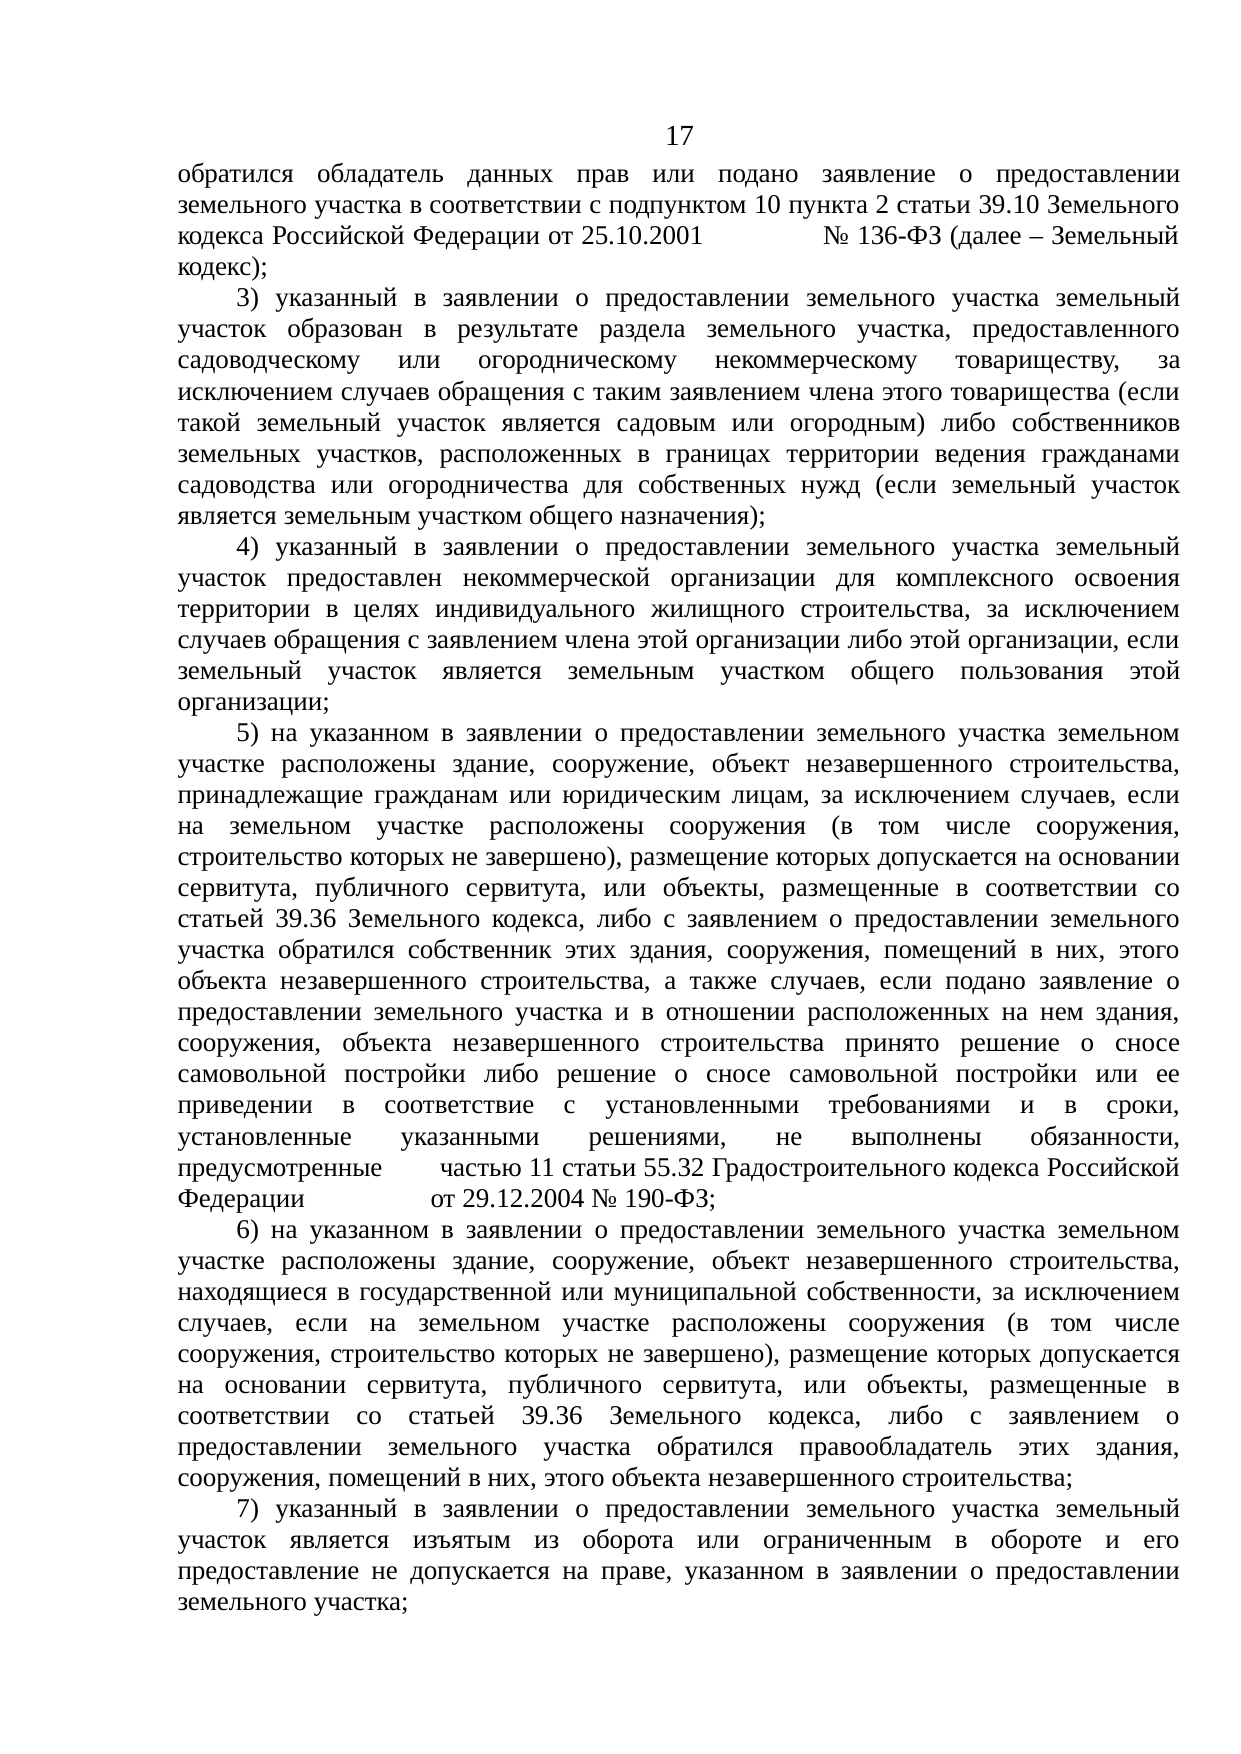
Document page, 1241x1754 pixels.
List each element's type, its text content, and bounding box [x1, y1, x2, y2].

text 3) указанный в заявлении о предоставлении земельного участка земельный участок образован в результате раздела земельного участка, предоставленного садоводческому или огородническому некоммерческому товариществу, за исключением случаев обращения с таким заявлением члена этого товарищества (если такой земельный участок является садовым или огородным) либо собственников земельных участков, расположенных в границах территории ведения гражданами садоводства или огородничества для собственных нужд (если земельный участок является земельным участком общего назначения); [177, 282, 1181, 530]
text 6) на указанном в заявлении о предоставлении земельного участка земельном участке расположены здание, сооружение, объект незавершенного строительства, находящиеся в государственной или муниципальной собственности, за исключением случаев, если на земельном участке расположены сооружения (в том числе сооружения, строительство которых не завершено), размещение которых допускается на основании сервитута, публичного сервитута, или объекты, размещенные в соответствии со статьей 39.36 Земельного кодекса, либо с заявлением о предоставлении земельного участка обратился правообладатель этих здания, сооружения, помещений в них, этого объекта незавершенного строительства; [177, 1213, 1181, 1492]
text обратился обладатель данных прав или подано заявление о предоставлении земельного участка в соответствии с подпунктом 10 пункта 2 статьи 39.10 Земельного кодекса Российской Федерации от 25.10.2001 № 136-ФЗ (далее – Земельный кодекс); [177, 158, 1181, 282]
text 7) указанный в заявлении о предоставлении земельного участка земельный участок является изъятым из оборота или ограниченным в обороте и его предоставление не допускается на праве, указанном в заявлении о предоставлении земельного участка; [177, 1492, 1181, 1617]
text 5) на указанном в заявлении о предоставлении земельного участка земельном участке расположены здание, сооружение, объект незавершенного строительства, принадлежащие гражданам или юридическим лицам, за исключением случаев, если на земельном участке расположены сооружения (в том числе сооружения, строительство которых не завершено), размещение которых допускается на основании сервитута, публичного сервитута, или объекты, размещенные в соответствии со статьей 39.36 Земельного кодекса, либо с заявлением о предоставлении земельного участка обратился собственник этих здания, сооружения, помещений в них, этого объекта незавершенного строительства, а также случаев, если подано заявление о предоставлении земельного участка и в отношении расположенных на нем здания, сооружения, объекта незавершенного строительства принято решение о сносе самовольной постройки либо решение о сносе самовольной постройки или ее приведении в соответствие с установленными требованиями и в сроки, установленные указанными решениями, не выполнены обязанности, предусмотренные частью 11 статьи 55.32 Градостроительного кодекса Российской Федерации от 29.12.2004 № 190-ФЗ; [177, 716, 1181, 1213]
text 4) указанный в заявлении о предоставлении земельного участка земельный участок предоставлен некоммерческой организации для комплексного освоения территории в целях индивидуального жилищного строительства, за исключением случаев обращения с заявлением члена этой организации либо этой организации, если земельный участок является земельным участком общего пользования этой организации; [177, 530, 1181, 716]
